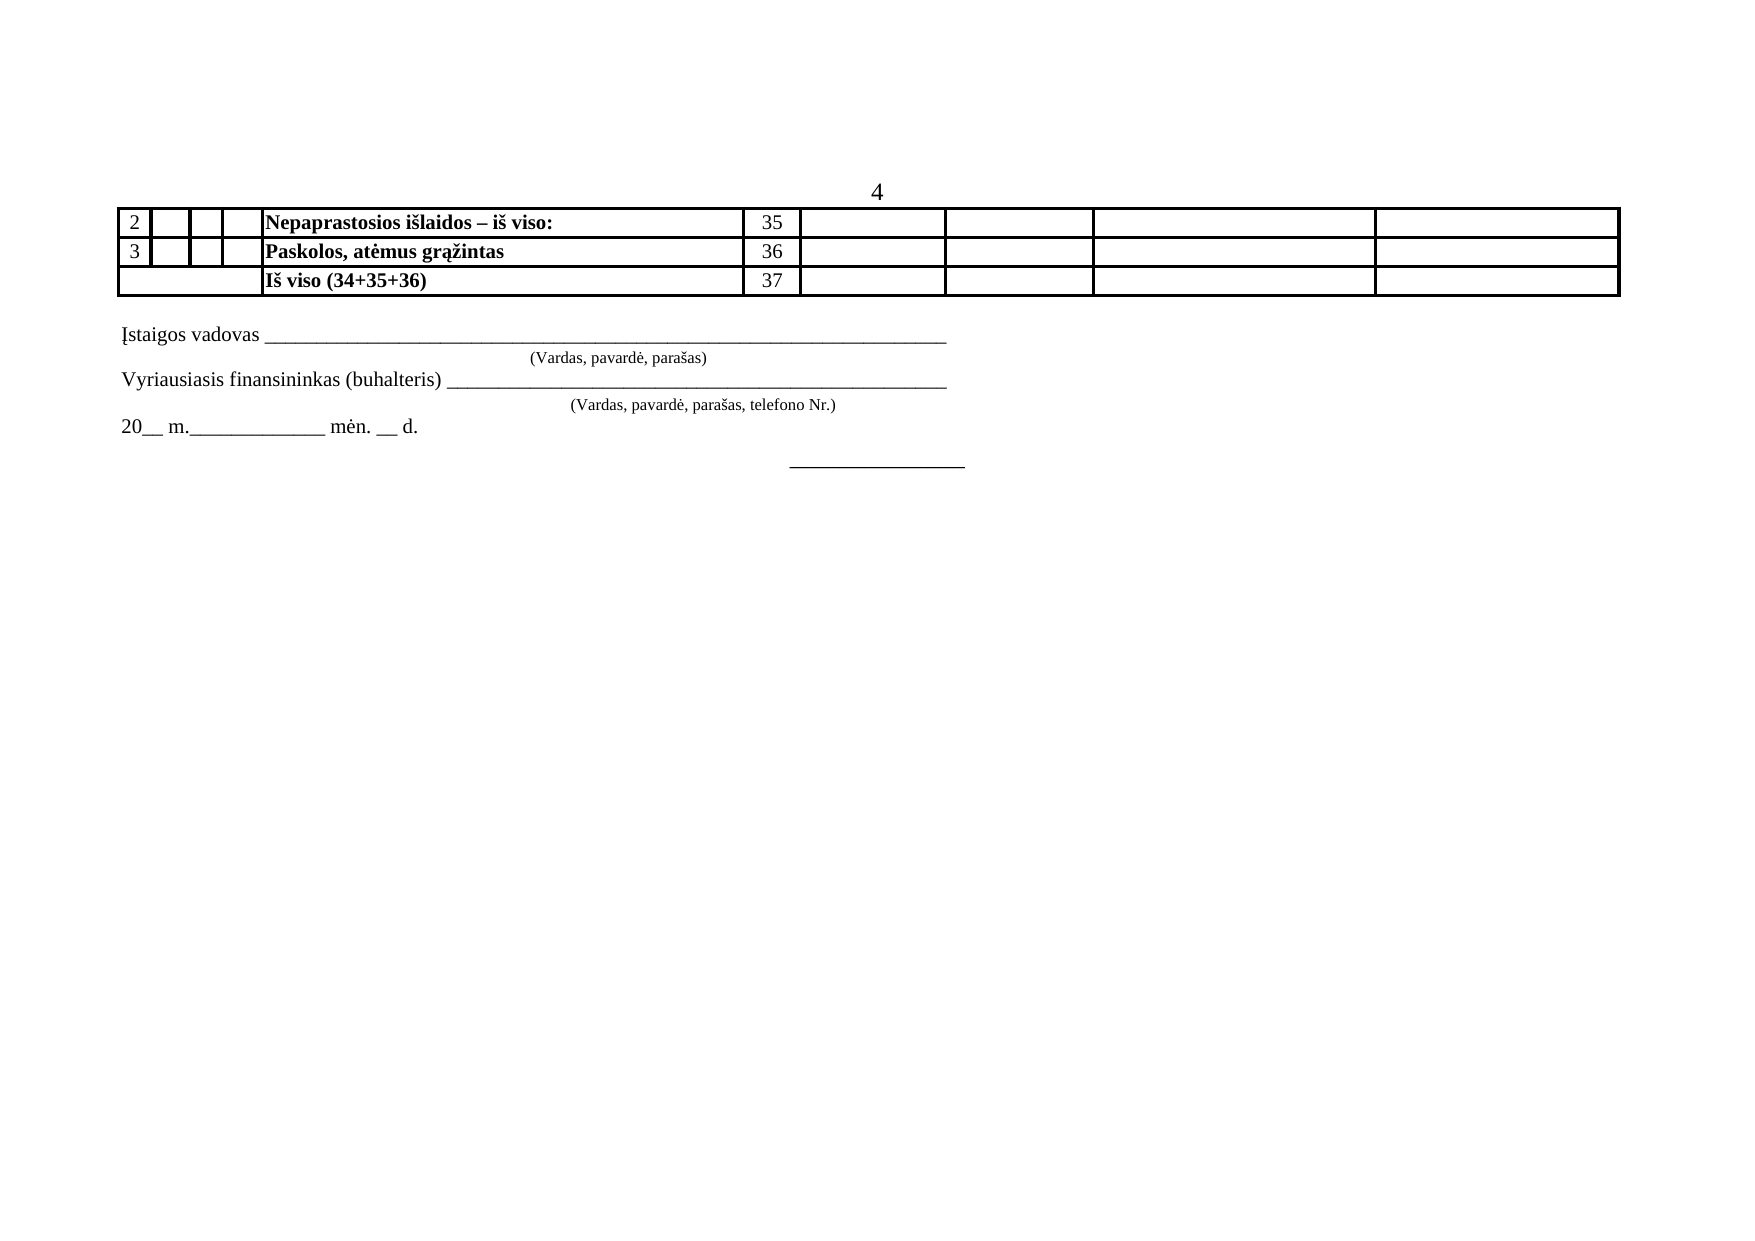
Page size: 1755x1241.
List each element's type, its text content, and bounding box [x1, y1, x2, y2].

table_cell [1375, 414, 1515, 442]
table_cell [151, 395, 190, 414]
table_cell 35 [745, 210, 799, 236]
table_cell [118, 348, 151, 367]
table_cell [1239, 414, 1375, 442]
table_cell [1377, 210, 1515, 236]
table_cell [1377, 239, 1515, 265]
table_cell [1515, 348, 1619, 367]
table_cell [1375, 395, 1515, 414]
table_cell [1239, 322, 1375, 348]
table_cell [262, 297, 744, 322]
table_cell (Vardas, pavardė, parašas) [262, 348, 744, 367]
table_cell [1515, 268, 1617, 294]
table_cell [744, 297, 800, 322]
table_cell [1239, 239, 1374, 265]
table_cell [223, 268, 261, 294]
table_cell [1094, 395, 1239, 414]
table_cell [800, 414, 946, 442]
table_cell Paskolos, atėmus grąžintas [264, 239, 742, 265]
table_cell [1515, 395, 1619, 414]
table_cell [1094, 348, 1239, 367]
table_cell 37 [745, 268, 799, 294]
table_cell [1619, 294, 1624, 322]
table_cell [1515, 210, 1617, 236]
table_cell [151, 297, 190, 322]
table_cell [153, 210, 188, 236]
table_cell [1239, 348, 1375, 367]
table_cell 36 [745, 239, 799, 265]
table_cell [1375, 348, 1515, 367]
table_cell [1515, 322, 1619, 348]
table_cell [151, 348, 190, 367]
table_cell [118, 297, 151, 322]
table_cell [1619, 322, 1624, 348]
table_cell [223, 348, 262, 367]
table_cell [946, 414, 1094, 442]
table_cell [1619, 348, 1624, 367]
table_cell [1515, 368, 1619, 395]
table_cell [1095, 268, 1239, 294]
table_cell [120, 268, 151, 294]
table_cell [947, 268, 1092, 294]
table_cell (Vardas, pavardė, parašas, telefono Nr.) [262, 395, 1094, 414]
table_cell [1619, 395, 1624, 414]
table_cell [190, 395, 223, 414]
table_cell 20__ m._____________ mėn. __ d. [118, 414, 744, 442]
table_cell [151, 268, 190, 294]
table_cell [190, 268, 223, 294]
table_cell [118, 395, 151, 414]
table_cell [1239, 368, 1375, 395]
table_cell Nepaprastosios išlaidos – iš viso: [264, 210, 742, 236]
table_cell [1239, 210, 1374, 236]
table_cell [192, 239, 221, 265]
table_cell [802, 268, 944, 294]
table_cell [1375, 368, 1515, 395]
table_cell [1375, 322, 1515, 348]
table_cell Vyriausiasis finansininkas (buhalteris) [118, 368, 1239, 395]
table_cell Iš viso (34+35+36) [264, 268, 742, 294]
table_cell [1619, 414, 1624, 442]
table_cell [946, 297, 1094, 322]
table_cell [947, 239, 1092, 265]
table_cell [1515, 297, 1619, 322]
table_cell [1377, 268, 1515, 294]
table_cell [802, 239, 944, 265]
table_cell [223, 395, 262, 414]
table_cell [1619, 368, 1624, 395]
table_cell [1094, 414, 1239, 442]
table_cell [1094, 297, 1239, 322]
table_cell [1375, 297, 1515, 322]
table_cell [1095, 239, 1239, 265]
table_cell [224, 239, 261, 265]
table_cell [1239, 395, 1375, 414]
table_cell [947, 210, 1092, 236]
table_cell [1515, 414, 1619, 442]
table_cell [1515, 239, 1617, 265]
table_cell [224, 210, 261, 236]
table_cell Įstaigos vadovas [118, 322, 1239, 348]
table_cell [153, 239, 188, 265]
table_cell [190, 297, 223, 322]
table_cell [744, 348, 800, 367]
table_cell 2 [120, 210, 149, 236]
table_cell [190, 348, 223, 367]
table_cell [1095, 210, 1239, 236]
table_cell [1239, 297, 1375, 322]
text ______________ [118, 442, 1636, 471]
table_cell 3 [120, 239, 149, 265]
table_cell [192, 210, 221, 236]
table_cell [744, 414, 800, 442]
table_cell [946, 348, 1094, 367]
table_cell [1239, 268, 1374, 294]
table_cell [802, 210, 944, 236]
table_cell [800, 297, 946, 322]
table_cell [223, 297, 262, 322]
table_cell [800, 348, 946, 367]
